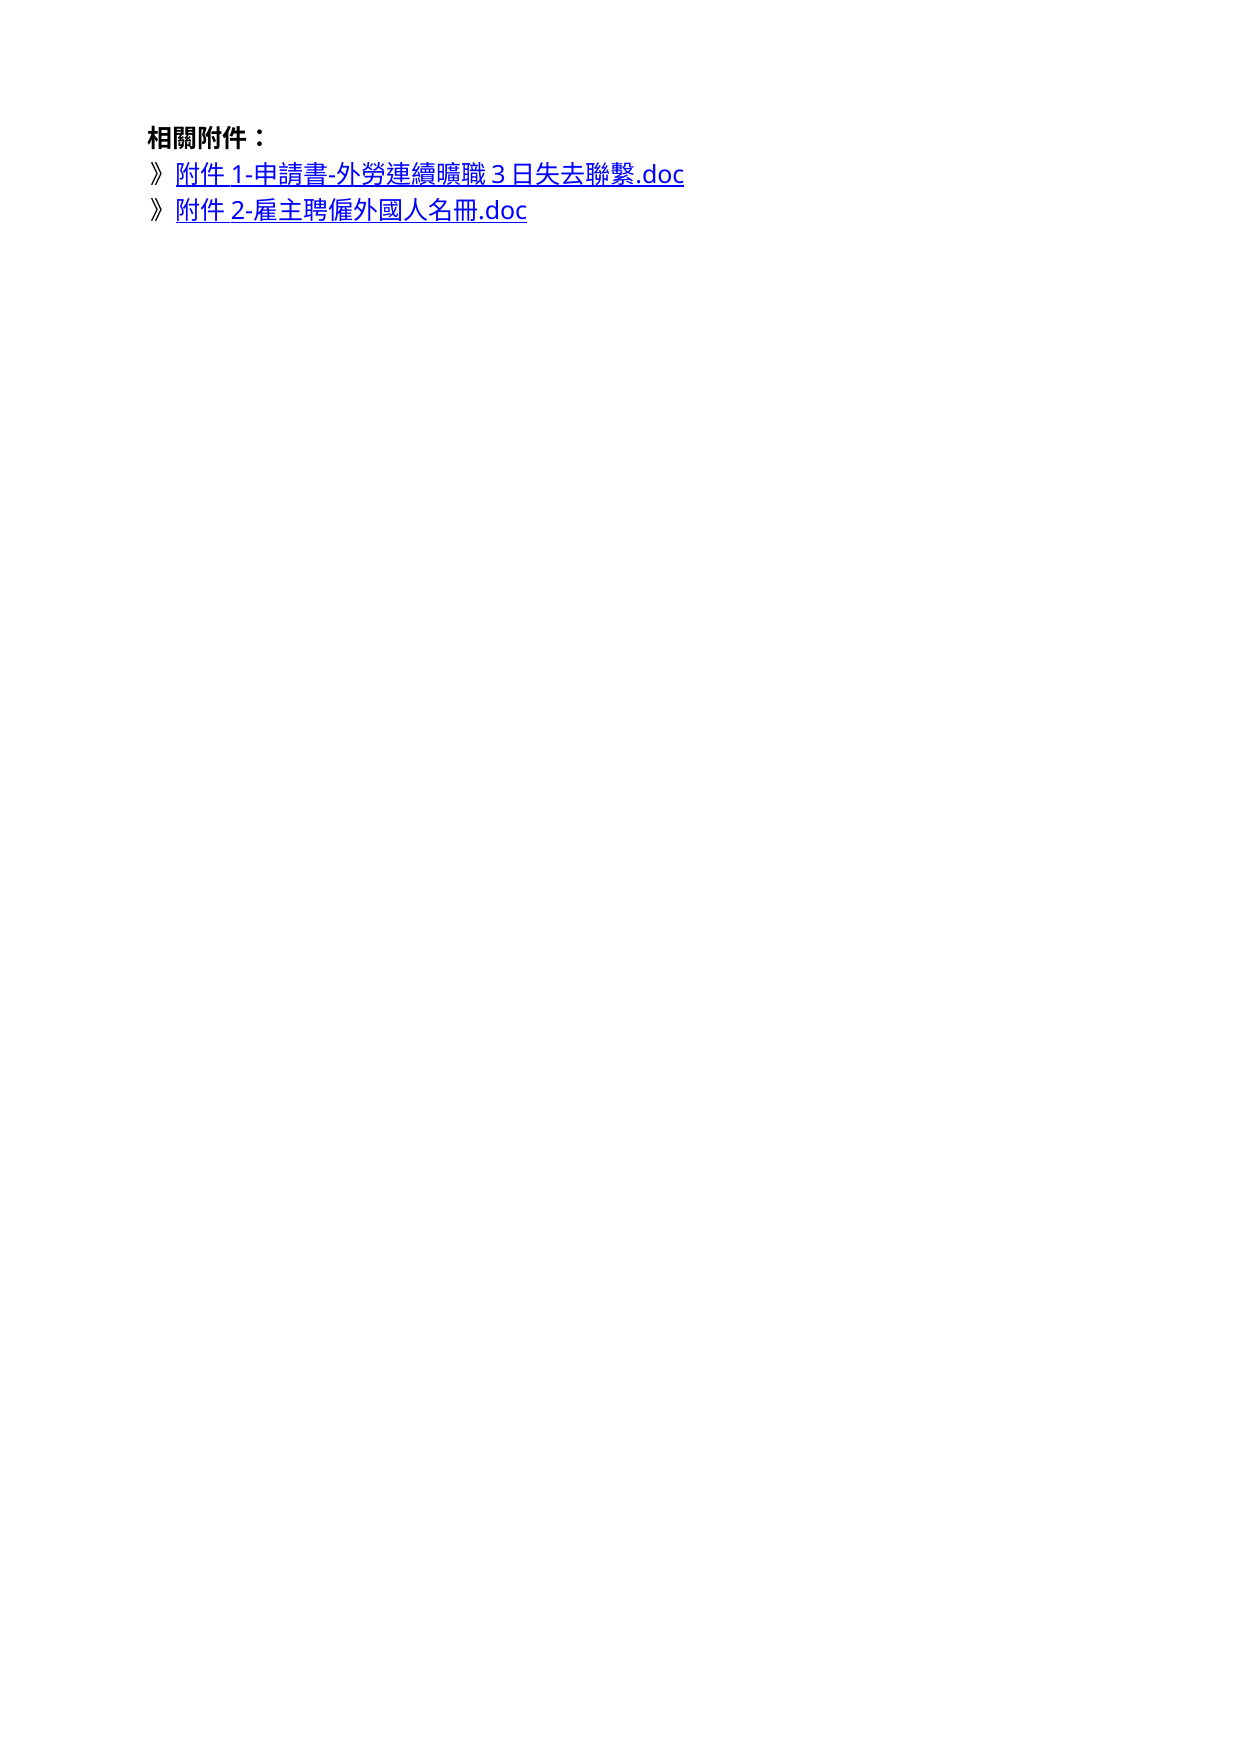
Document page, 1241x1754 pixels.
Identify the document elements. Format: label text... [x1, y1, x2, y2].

table_header 相關附件： [148, 118, 1112, 154]
table_header [128, 118, 148, 154]
table_cell [128, 191, 148, 227]
table_cell 》附件1-申請書-外勞連續曠職3日失去聯繫.doc [151, 154, 1112, 191]
table_cell 》附件2-雇主聘僱外國人名冊.doc [151, 191, 1112, 227]
table_cell [128, 154, 148, 191]
